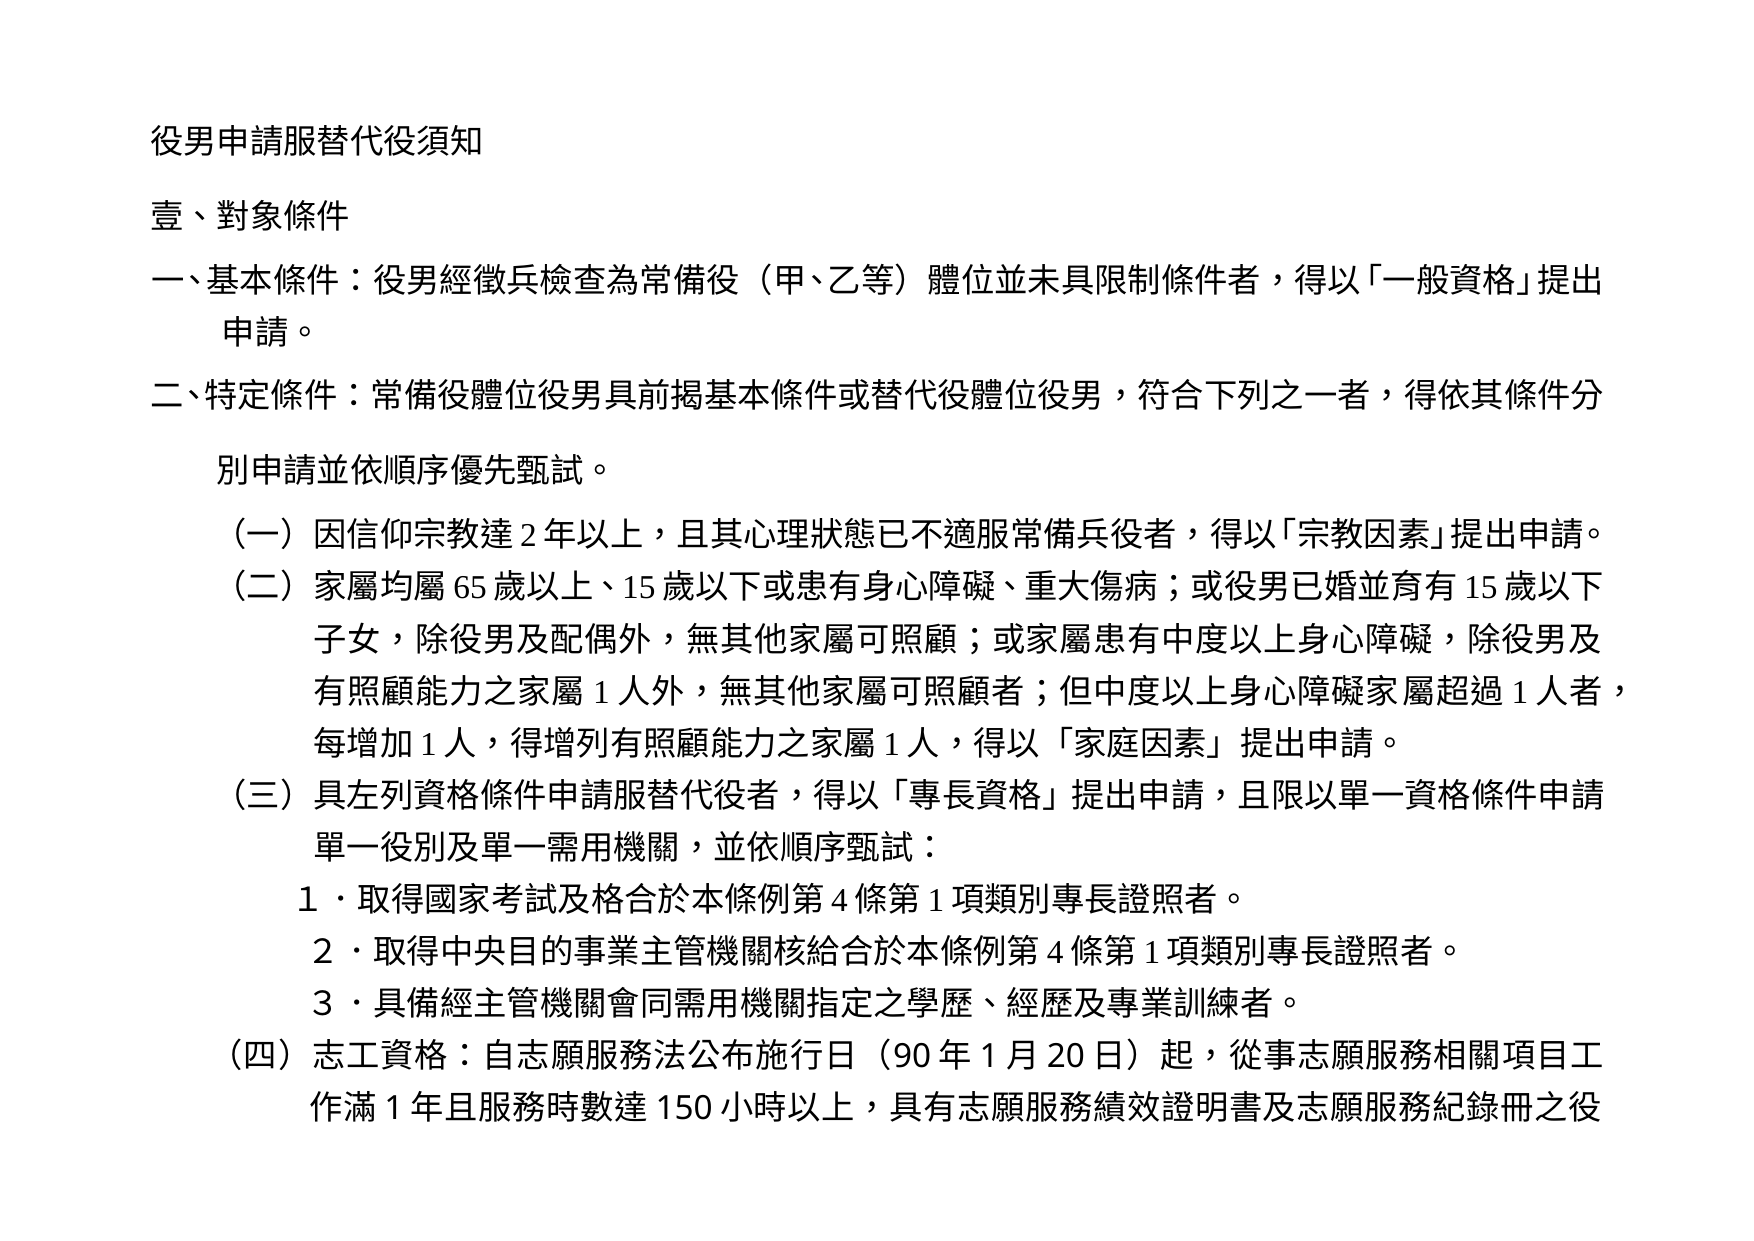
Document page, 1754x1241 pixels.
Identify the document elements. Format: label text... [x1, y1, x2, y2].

text （一）因信仰宗教達2年以上，且其心理狀態已不適服常備兵役者，得以「宗教因素」提出申請。 [213, 505, 1604, 557]
text 役男申請服替代役須知 [150, 101, 1604, 176]
text １．取得國家考試及格合於本條例第4條第1項類別專長證照者。 [266, 870, 1604, 922]
text （二）家屬均屬65歲以上、15歲以下或患有身心障礙、重大傷病；或役男已婚並育有15歲以下子女，除役男及配偶外，無其他家屬可照顧；或家屬患有中度以上身心障礙，除役男及有照顧能力之家屬1人外，無其他家屬可照顧者；但中度以上身心障礙家屬超過1人者，每增加1人，得增列有照顧能力之家屬1人，得以「家庭因素」提出申請。 [213, 557, 1604, 766]
text 壹、對象條件 [150, 176, 1604, 251]
text （四）志工資格：自志願服務法公布施行日（90年1月20日）起，從事志願服務相關項目工作滿1年且服務時數達150小時以上，具有志願服務績效證明書及志願服務紀錄冊之役 [209, 1026, 1604, 1130]
text ２．取得中央目的事業主管機關核給合於本條例第4條第1項類別專長證照者。 [266, 922, 1604, 974]
text 一、基本條件：役男經徵兵檢查為常備役（甲、乙等）體位並未具限制條件者，得以「一般資格」提出申請。 [151, 251, 1604, 355]
text （三）具左列資格條件申請服替代役者，得以「專長資格」提出申請，且限以單一資格條件申請單一役別及單一需用機關，並依順序甄試： [213, 766, 1604, 870]
text ３．具備經主管機關會同需用機關指定之學歷、經歷及專業訓練者。 [266, 974, 1604, 1026]
text 二、特定條件：常備役體位役男具前揭基本條件或替代役體位役男，符合下列之一者，得依其條件分別申請並依順序優先甄試。 [150, 355, 1604, 505]
